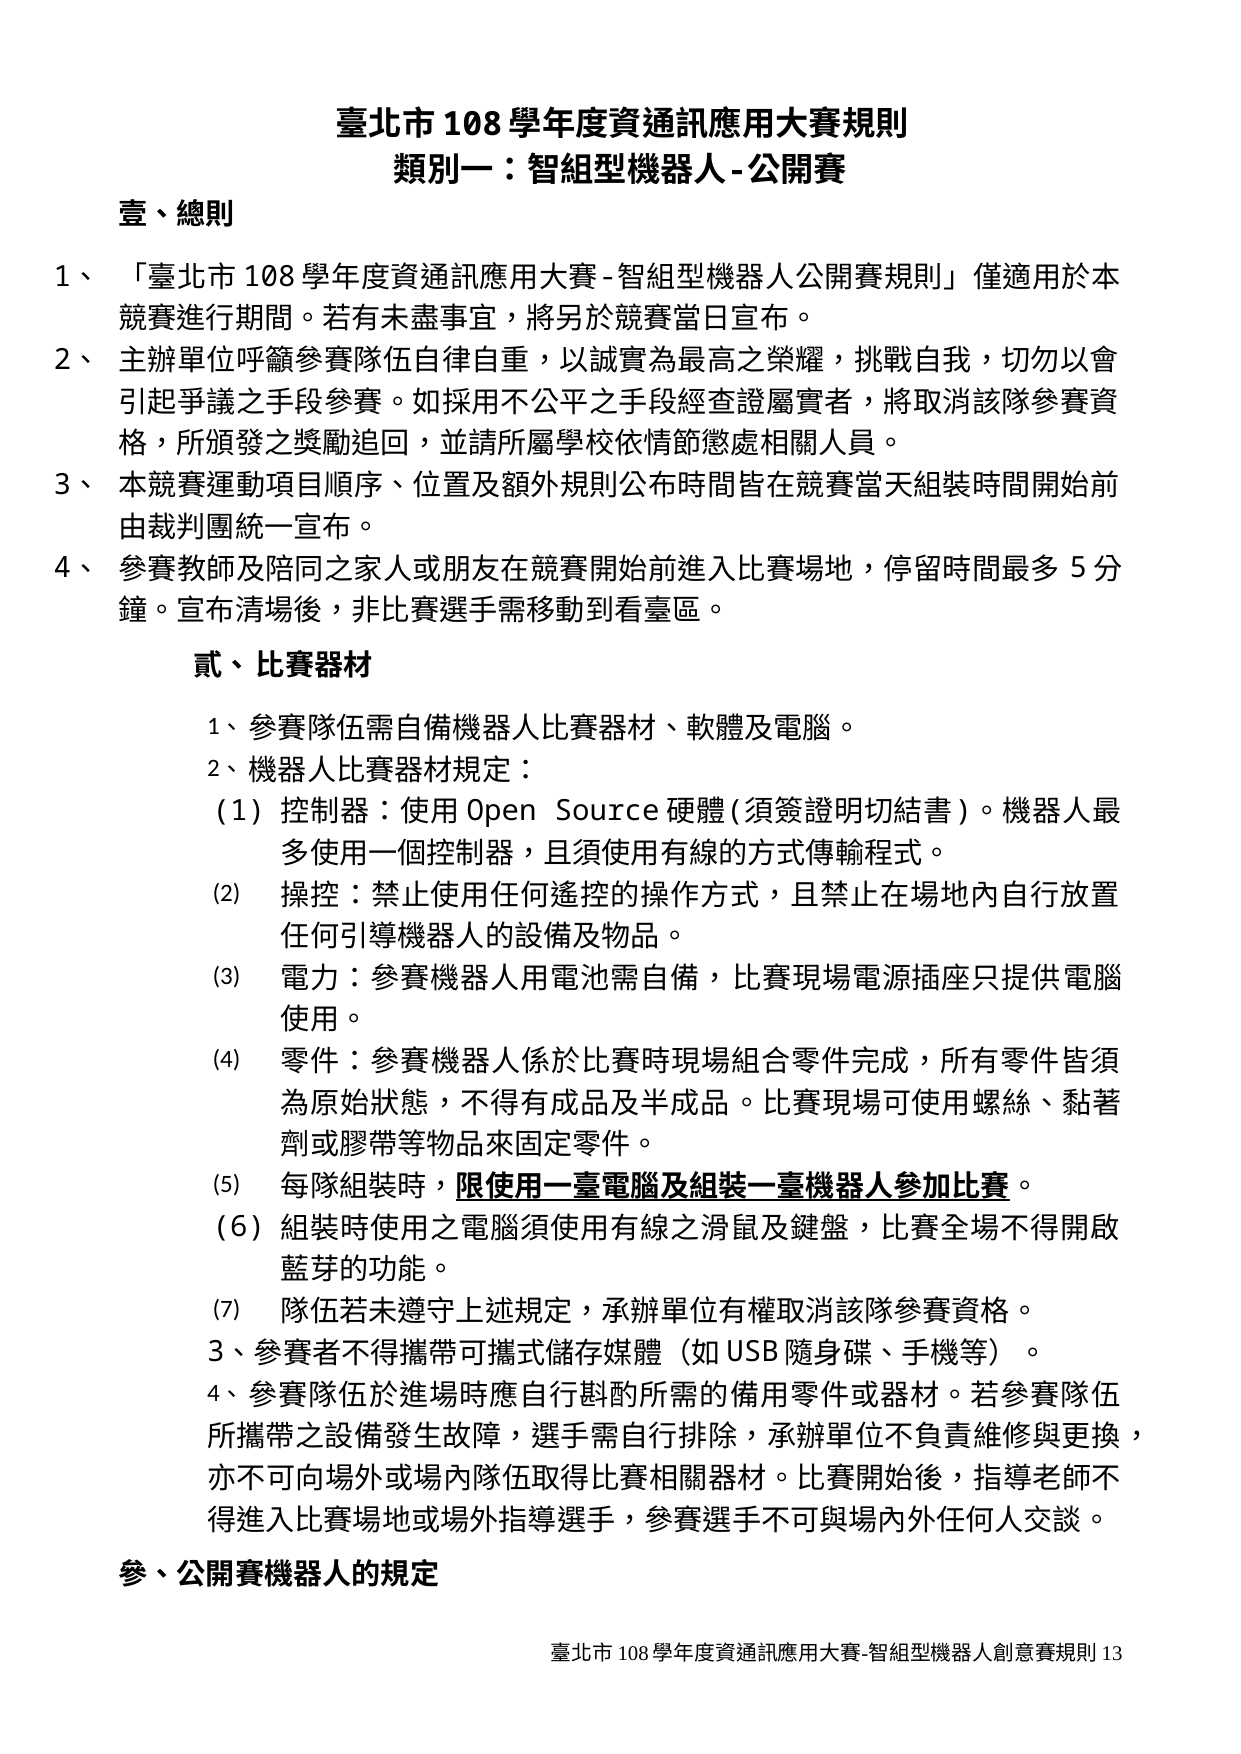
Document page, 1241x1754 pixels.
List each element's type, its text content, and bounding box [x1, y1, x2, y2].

list 參賽者不得攜帶可攜式儲存媒體（如USB隨身碟、手機等）。 [207, 1330, 1122, 1371]
list 電力：參賽機器人用電池需自備，比賽現場電源插座只提供電腦使用。 [212, 955, 1122, 1038]
text 臺北市108學年度資通訊應用大賽規則 [89, 99, 1067, 144]
list 機器人比賽器材規定： [207, 746, 1122, 788]
list 「臺北市108學年度資通訊應用大賽-智組型機器人公開賽規則」僅適用於本競賽進行期間。若有未盡事宜，將另於競賽當日宣布。 [53, 254, 1122, 337]
list 主辦單位呼籲參賽隊伍自律自重，以誠實為最高之榮耀，挑戰自我，切勿以會引起爭議之手段參賽。如採用不公平之手段經查證屬實者，將取消該隊參賽資格，所頒發之獎勵追回，並請所屬學校依情節懲處相關人員。 [53, 337, 1122, 462]
list 操控：禁止使用任何遙控的操作方式，且禁止在場地內自行放置任何引導機器人的設備及物品。 [212, 871, 1122, 955]
text 類別一：智組型機器人-公開賽 [118, 144, 1122, 190]
list 比賽器材 [193, 641, 1122, 684]
list 組裝時使用之電腦須使用有線之滑鼠及鍵盤，比賽全場不得開啟藍芽的功能。 [212, 1205, 1122, 1288]
text 壹、總則 [118, 190, 1122, 233]
list 本競賽運動項目順序、位置及額外規則公布時間皆在競賽當天組裝時間開始前，由裁判團統一宣布。 [53, 462, 1122, 546]
list 每隊組裝時，限使用一臺電腦及組裝一臺機器人參加比賽。 [212, 1163, 1122, 1205]
list 隊伍若未遵守上述規定，承辦單位有權取消該隊參賽資格。 [212, 1288, 1122, 1330]
list 零件：參賽機器人係於比賽時現場組合零件完成，所有零件皆須為原始狀態，不得有成品及半成品。比賽現場可使用螺絲、黏著劑或膠帶等物品來固定零件。 [212, 1038, 1122, 1163]
list 參賽隊伍需自備機器人比賽器材、軟體及電腦。 [207, 705, 1122, 746]
list 參賽教師及陪同之家人或朋友在競賽開始前進入比賽場地，停留時間最多5分鐘。宣布清場後，非比賽選手需移動到看臺區。 [53, 546, 1122, 629]
list 控制器：使用Open Source硬體(須簽證明切結書)。機器人最多使用一個控制器，且須使用有線的方式傳輸程式。 [212, 788, 1122, 871]
list 參賽隊伍於進場時應自行斟酌所需的備用零件或器材。若參賽隊伍所攜帶之設備發生故障，選手需自行排除，承辦單位不負責維修與更換，亦不可向場外或場內隊伍取得比賽相關器材。比賽開始後，指導老師不得進入比賽場地或場外指導選手，參賽選手不可與場內外任何人交談。 [207, 1371, 1122, 1538]
text 參、公開賽機器人的規定 [118, 1551, 1122, 1593]
